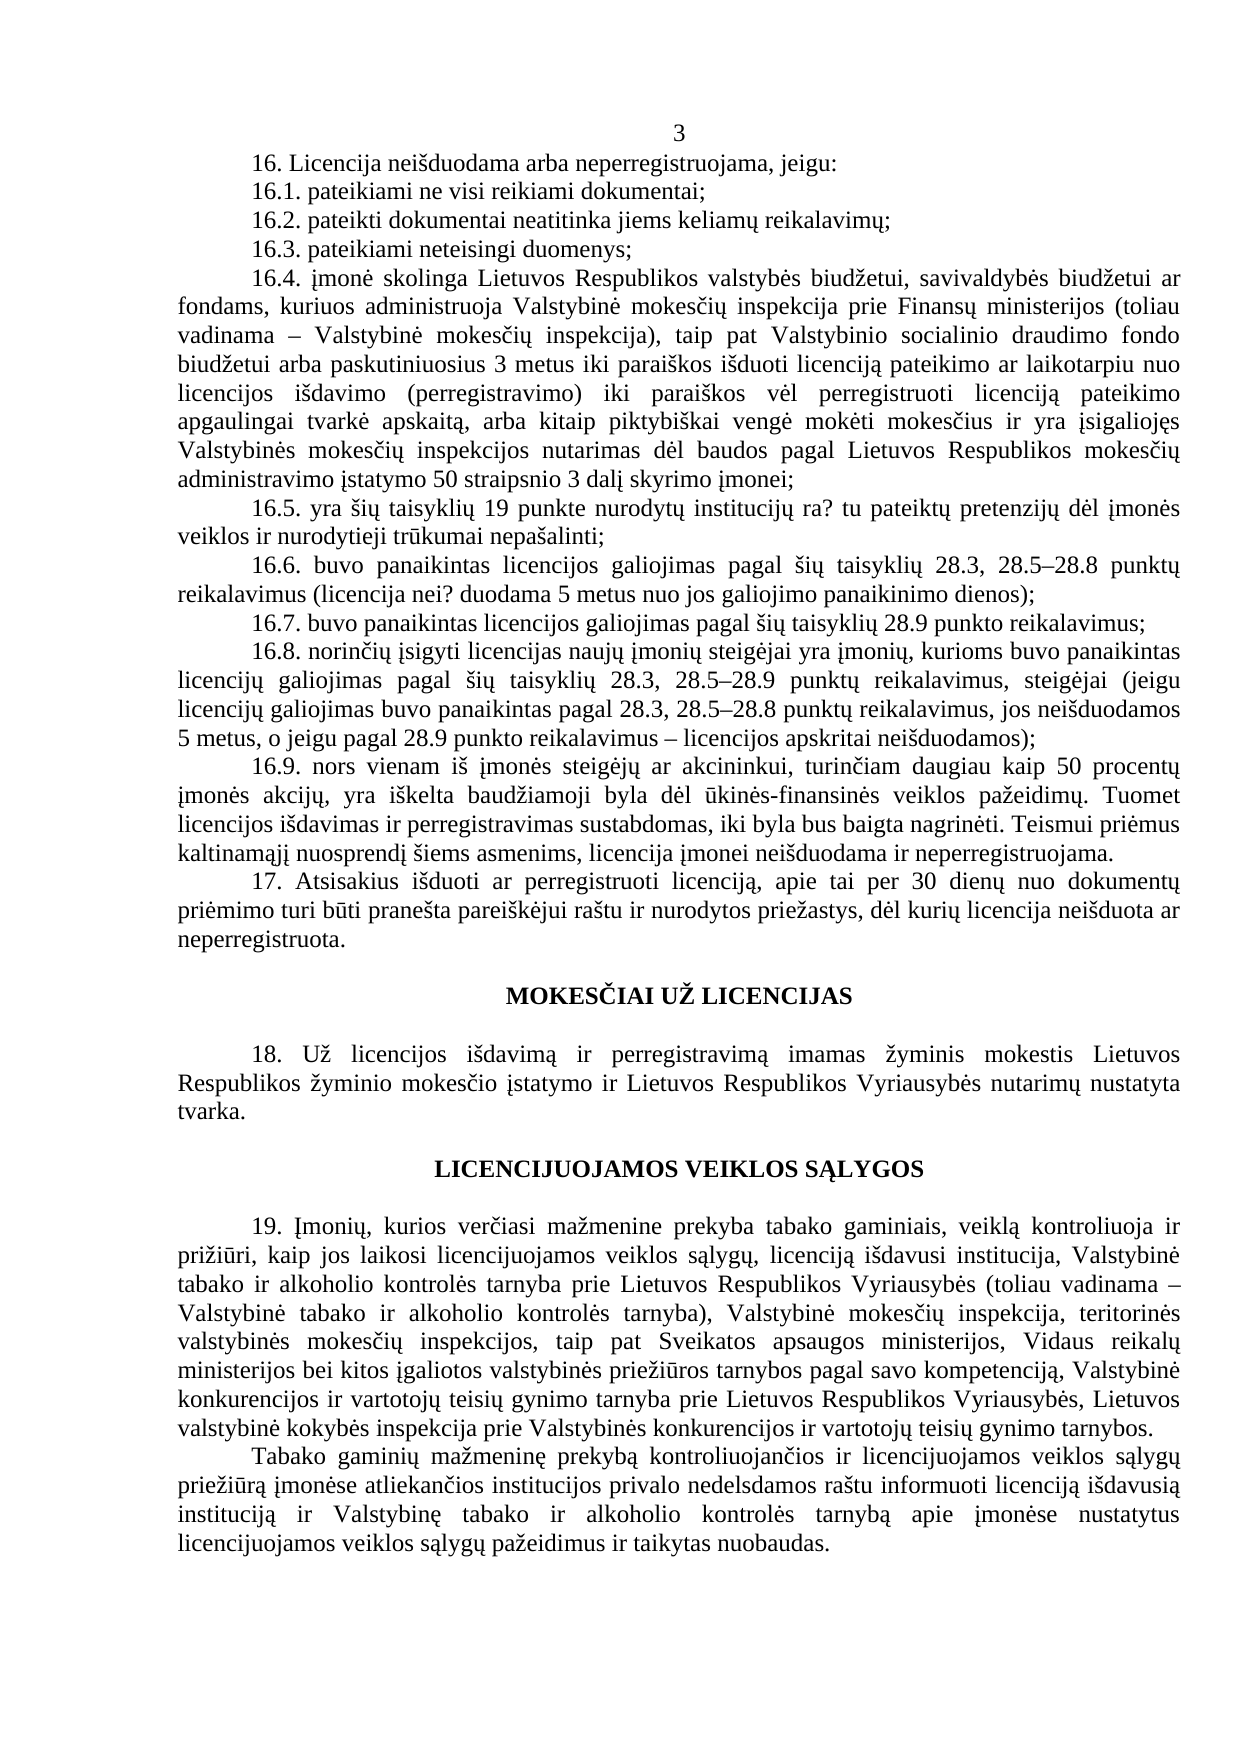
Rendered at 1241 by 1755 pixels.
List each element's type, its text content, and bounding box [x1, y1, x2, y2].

text 16.4. įmonė skolinga Lietuvos Respublikos valstybės biudžetui, savivaldybės biudžetui ar fondams, kuriuos administruoja Valstybinė mokesčių inspekcija prie Finansų ministerijos (toliau vadinama – Valstybinė mokesčių inspekcija), taip pat Valstybinio socialinio draudimo fondo biudžetui arba paskutiniuosius 3 metus iki paraiškos išduoti licenciją pateikimo ar laikotarpiu nuo licencijos išdavimo (perregistravimo) iki paraiškos vėl perregistruoti licenciją pateikimo apgaulingai tvarkė apskaitą, arba kitaip piktybiškai vengė mokėti mokesčius ir yra įsigaliojęs Valstybinės mokesčių inspekcijos nutarimas dėl baudos pagal Lietuvos Respublikos mokesčių administravimo įstatymo 50 straipsnio 3 dalį skyrimo įmonei; [177, 263, 1181, 493]
text MOKESČIAI UŽ LICENCIJAS [177, 981, 1181, 1010]
text 16.3. pateikiami neteisingi duomenys; [177, 234, 1181, 263]
text Tabako gaminių mažmeninę prekybą kontroliuojančios ir licencijuojamos veiklos sąlygų priežiūrą įmonėse atliekančios institucijos privalo nedelsdamos raštu informuoti licenciją išdavusią instituciją ir Valstybinę tabako ir alkoholio kontrolės tarnybą apie įmonėse nustatytus licencijuojamos veiklos sąlygų pažeidimus ir taikytas nuobaudas. [177, 1441, 1181, 1556]
text 17. Atsisakius išduoti ar perregistruoti licenciją, apie tai per 30 dienų nuo dokumentų priėmimo turi būti pranešta pareiškėjui raštu ir nurodytos priežastys, dėl kurių licencija neišduota ar neperregistruota. [177, 866, 1181, 953]
text 16.1. pateikiami ne visi reikiami dokumentai; [177, 176, 1181, 205]
text 18. Už licencijos išdavimą ir perregistravimą imamas žyminis mokestis Lietuvos Respublikos žyminio mokesčio įstatymo ir Lietuvos Respublikos Vyriausybės nutarimų nustatyta tvarka. [177, 1039, 1181, 1125]
text 16.9. nors vienam iš įmonės steigėjų ar akcininkui, turinčiam daugiau kaip 50 procentų įmonės akcijų, yra iškelta baudžiamoji byla dėl ūkinės-finansinės veiklos pažeidimų. Tuomet licencijos išdavimas ir perregistravimas sustabdomas, iki byla bus baigta nagrinėti. Teismui priėmus kaltinamąjį nuosprendį šiems asmenims, licencija įmonei neišduodama ir neperregistruojama. [177, 751, 1181, 866]
text 16.2. pateikti dokumentai neatitinka jiems keliamų reikalavimų; [177, 205, 1181, 234]
text 16.6. buvo panaikintas licencijos galiojimas pagal šių taisyklių 28.3, 28.5–28.8 punktų reikalavimus (licencija nei? duodama 5 metus nuo jos galiojimo panaikinimo dienos); [177, 550, 1181, 608]
text 16.5. yra šių taisyklių 19 punkte nurodytų institucijų ra? tu pateiktų pretenzijų dėl įmonės veiklos ir nurodytieji trūkumai nepašalinti; [177, 493, 1181, 550]
text 16. Licencija neišduodama arba neperregistruojama, jeigu: [177, 148, 1181, 176]
text 19. Įmonių, kurios verčiasi mažmenine prekyba tabako gaminiais, veiklą kontroliuoja ir prižiūri, kaip jos laikosi licencijuojamos veiklos sąlygų, licenciją išdavusi institucija, Valstybinė tabako ir alkoholio kontrolės tarnyba prie Lietuvos Respublikos Vyriausybės (toliau vadinama – Valstybinė tabako ir alkoholio kontrolės tarnyba), Valstybinė mokesčių inspekcija, teritorinės valstybinės mokesčių inspekcijos, taip pat Sveikatos apsaugos ministerijos, Vidaus reikalų ministerijos bei kitos įgaliotos valstybinės priežiūros tarnybos pagal savo kompetenciją, Valstybinė konkurencijos ir vartotojų teisių gynimo tarnyba prie Lietuvos Respublikos Vyriausybės, Lietuvos valstybinė kokybės inspekcija prie Valstybinės konkurencijos ir vartotojų teisių gynimo tarnybos. [177, 1211, 1181, 1441]
text 16.8. norinčių įsigyti licencijas naujų įmonių steigėjai yra įmonių, kurioms buvo panaikintas licencijų galiojimas pagal šių taisyklių 28.3, 28.5–28.9 punktų reikalavimus, steigėjai (jeigu licencijų galiojimas buvo panaikintas pagal 28.3, 28.5–28.8 punktų reikalavimus, jos neišduodamos 5 metus, o jeigu pagal 28.9 punkto reikalavimus – licencijos apskritai neišduodamos); [177, 636, 1181, 751]
text 16.7. buvo panaikintas licencijos galiojimas pagal šių taisyklių 28.9 punkto reikalavimus; [177, 608, 1181, 636]
text LICENCIJUOJAMOS VEIKLOS SĄLYGOS [177, 1154, 1181, 1183]
